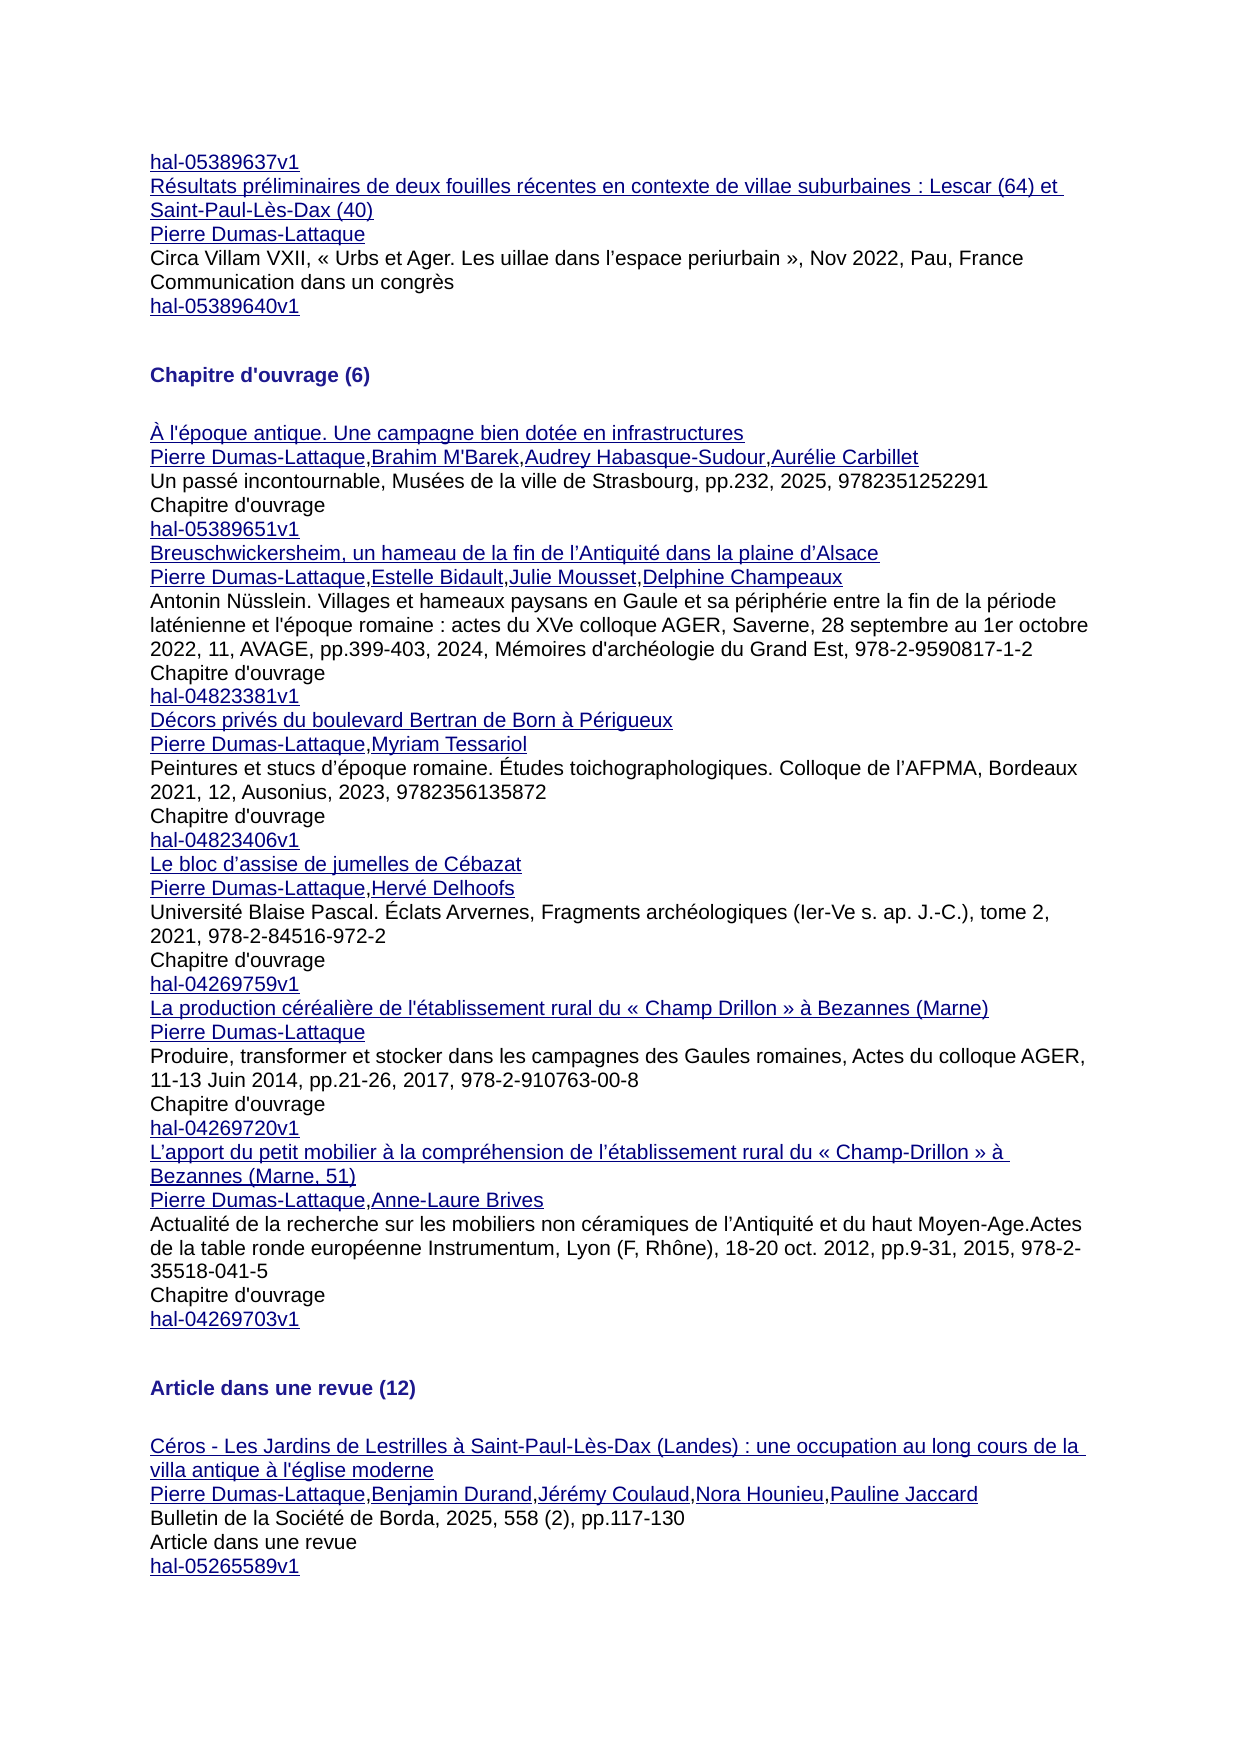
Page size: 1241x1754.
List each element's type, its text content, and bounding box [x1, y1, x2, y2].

table_cell hal-05389637v1 [150, 150, 1090, 174]
table_cell L’apport du petit mobilier à la compréhension de l’établissement rural du « Champ-Drillon » à Bezannes (Marne, 51) Pierre Dumas-Lattaque,Anne-Laure Brives Actualité de la recherche sur les mobiliers non céramiques de l’Antiquité et du haut Moyen-Age.Actes de la table ronde européenne Instrumentum, Lyon (F, Rhône), 18-20 oct. 2012, pp.9-31, 2015, 978-2-35518-041-5 Chapitre d'ouvrage hal-04269703v1 [150, 1140, 1090, 1331]
table_cell Décors privés du boulevard Bertran de Born à Périgueux Pierre Dumas-Lattaque,Myriam Tessariol Peintures et stucs d’époque romaine. Études toichographologiques. Colloque de l’AFPMA, Bordeaux 2021, 12, Ausonius, 2023, 9782356135872 Chapitre d'ouvrage hal-04823406v1 [150, 708, 1090, 852]
table_header Céros - Les Jardins de Lestrilles à Saint-Paul-Lès-Dax (Landes) : une occupation au long cours de la villa antique à l'église moderne Pierre Dumas-Lattaque,Benjamin Durand,Jérémy Coulaud,Nora Hounieu,Pauline Jaccard Bulletin de la Société de Borda, 2025, 558 (2), pp.117-130 Article dans une revue hal-05265589v1 [150, 1434, 1090, 1578]
table_cell Breuschwickersheim, un hameau de la fin de l’Antiquité dans la plaine d’Alsace Pierre Dumas-Lattaque,Estelle Bidault,Julie Mousset,Delphine Champeaux Antonin Nüsslein. Villages et hameaux paysans en Gaule et sa périphérie entre la fin de la période laténienne et l'époque romaine : actes du XVe colloque AGER, Saverne, 28 septembre au 1er octobre 2022, 11, AVAGE, pp.399-403, 2024, Mémoires d'archéologie du Grand Est, 978-2-9590817-1-2 Chapitre d'ouvrage hal-04823381v1 [150, 541, 1090, 708]
table_header À l'époque antique. Une campagne bien dotée en infrastructures Pierre Dumas-Lattaque,Brahim M'Barek,Audrey Habasque-Sudour,Aurélie Carbillet Un passé incontournable, Musées de la ville de Strasbourg, pp.232, 2025, 9782351252291 Chapitre d'ouvrage hal-05389651v1 [150, 421, 1090, 541]
table_cell La production céréalière de l'établissement rural du « Champ Drillon » à Bezannes (Marne) Pierre Dumas-Lattaque Produire, transformer et stocker dans les campagnes des Gaules romaines, Actes du colloque AGER, 11-13 Juin 2014, pp.21-26, 2017, 978-2-910763-00-8 Chapitre d'ouvrage hal-04269720v1 [150, 996, 1090, 1139]
table_cell Le bloc d’assise de jumelles de Cébazat Pierre Dumas-Lattaque,Hervé Delhoofs Université Blaise Pascal. Éclats Arvernes, Fragments archéologiques (Ier-Ve s. ap. J.-C.), tome 2, 2021, 978-2-84516-972-2 Chapitre d'ouvrage hal-04269759v1 [150, 852, 1090, 996]
subtitle Chapitre d'ouvrage (6) [150, 362, 1090, 386]
subtitle Article dans une revue (12) [150, 1376, 1090, 1400]
table_cell Résultats préliminaires de deux fouilles récentes en contexte de villae suburbaines : Lescar (64) et Saint-Paul-Lès-Dax (40) Pierre Dumas-Lattaque Circa Villam VXII, « Urbs et Ager. Les uillae dans l’espace periurbain », Nov 2022, Pau, France Communication dans un congrès hal-05389640v1 [150, 174, 1090, 318]
